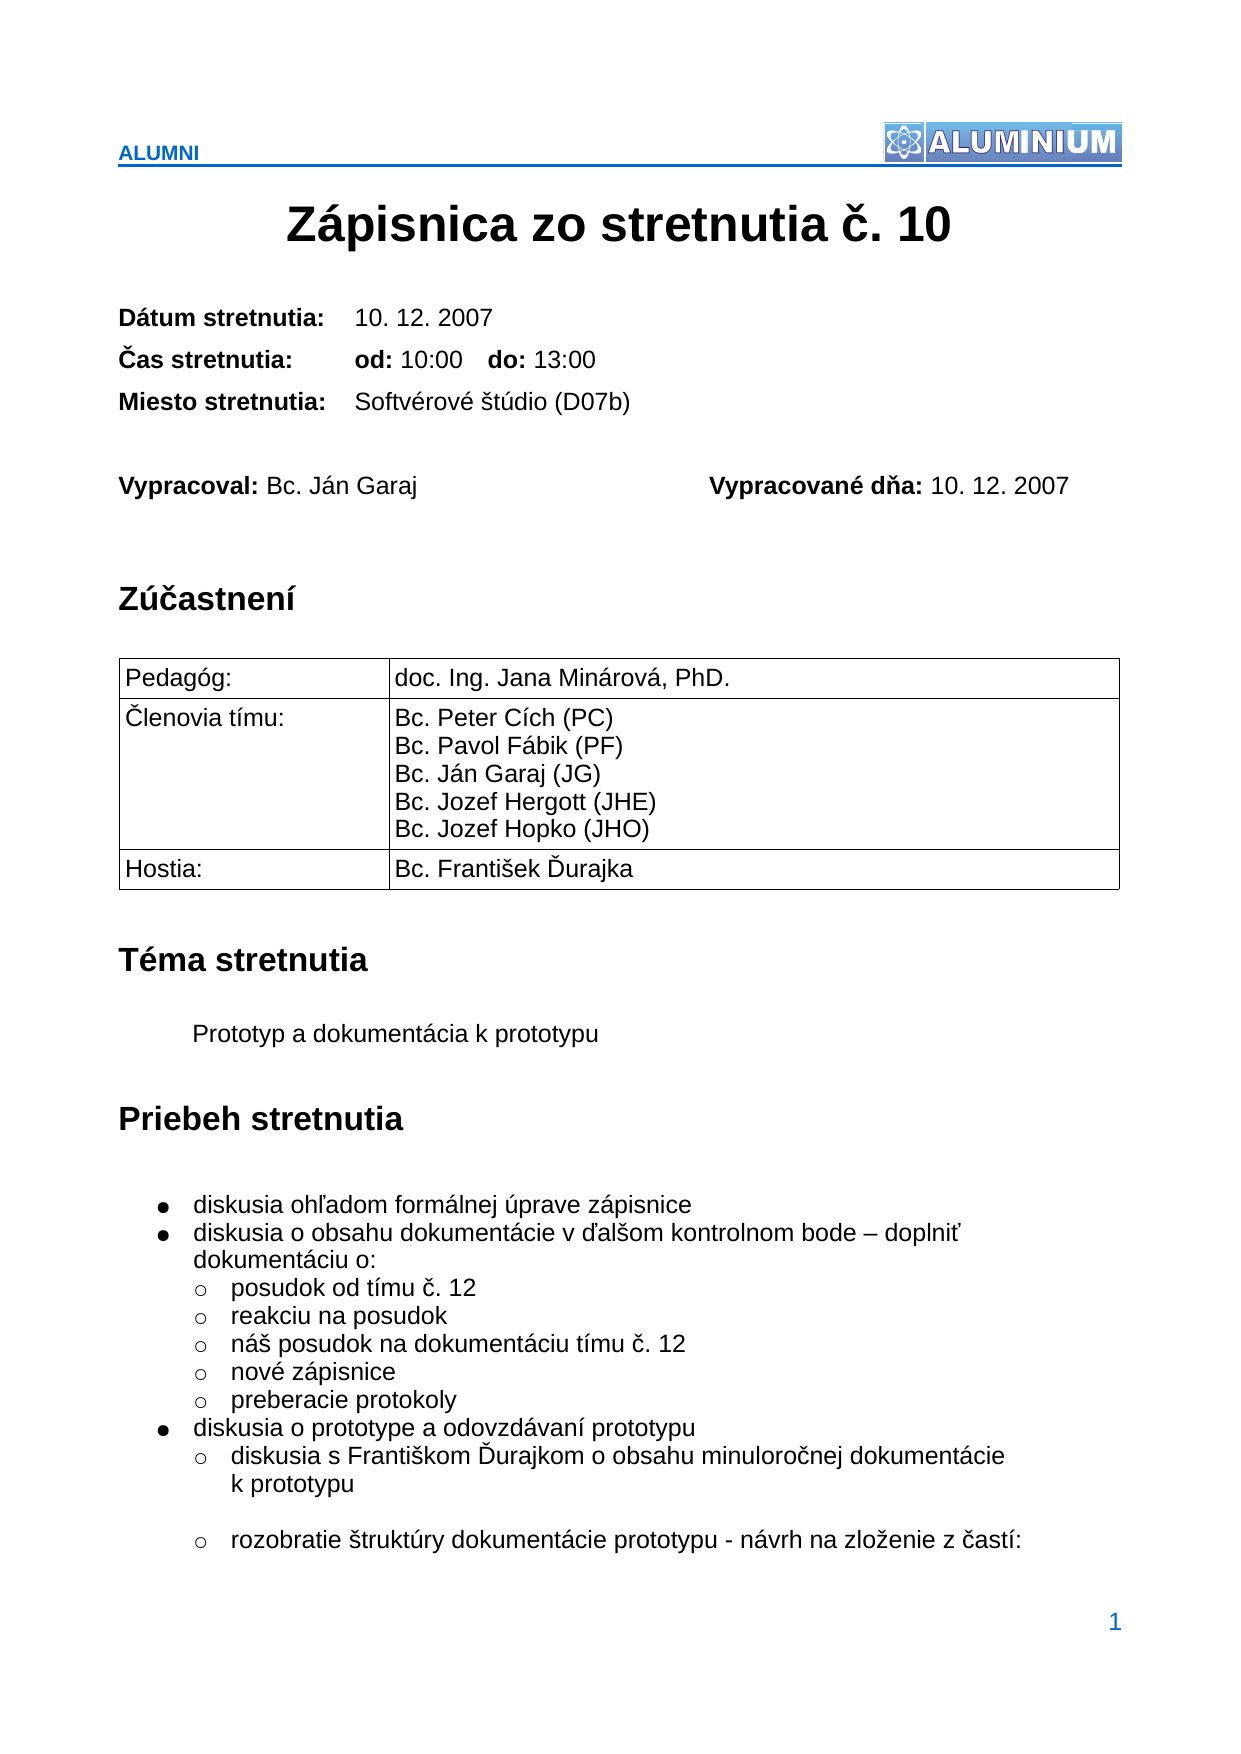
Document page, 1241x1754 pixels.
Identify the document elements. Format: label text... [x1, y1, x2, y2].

list diskusia o obsahu dokumentácie v ďalšom kontrolnom bode – doplniť dokumentáciu o: [156, 1218, 1122, 1274]
list náš posudok na dokumentáciu tímu č. 12 [193, 1330, 1122, 1358]
list rozobratie štruktúry dokumentácie prototypu - návrh na zloženie z častí: [193, 1525, 1122, 1553]
list diskusia ohľadom formálnej úprave zápisnice [156, 1190, 1122, 1218]
text Zápisnica zo stretnutia č. 10 [118, 196, 1122, 252]
table_header Pedagóg: [120, 659, 389, 698]
table_cell Hostia: [120, 850, 389, 888]
list posudok od tímu č. 12 [193, 1274, 1122, 1302]
table_cell Členovia tímu: [120, 699, 389, 849]
list nové zápisnice [193, 1358, 1122, 1386]
text Čas stretnutia: od: 10:00 do: 13:00 [118, 346, 1122, 374]
text Dátum stretnutia: 10. 12. 2007 [118, 304, 1122, 332]
list diskusia s Františkom Ďurajkom o obsahu minuloročnej dokumentácie k prototypu [193, 1442, 1122, 1497]
table_header doc. Ing. Jana Minárová, PhD. [390, 659, 1119, 698]
list diskusia o prototype a odovzdávaní prototypu [156, 1414, 1122, 1442]
subtitle Téma stretnutia [118, 941, 1122, 979]
subtitle Zúčastnení [118, 580, 1122, 618]
table_cell Bc. František Ďurajka [390, 850, 1119, 888]
text Prototyp a dokumentácia k prototypu [118, 1019, 1122, 1047]
text Vypracoval: Bc. Ján Garaj Vypracované dňa: 10. 12. 2007 [118, 472, 1122, 499]
text Miesto stretnutia: Softvérové štúdio (D07b) [118, 388, 1122, 416]
list preberacie protokoly [193, 1386, 1122, 1414]
list reakciu na posudok [193, 1302, 1122, 1330]
table_cell Bc. Peter Cích (PC) Bc. Pavol Fábik (PF) Bc. Ján Garaj (JG) Bc. Jozef Hergott (JHE) Bc. Jozef Hopko (JHO) [390, 699, 1119, 849]
subtitle Priebeh stretnutia [118, 1100, 1122, 1138]
